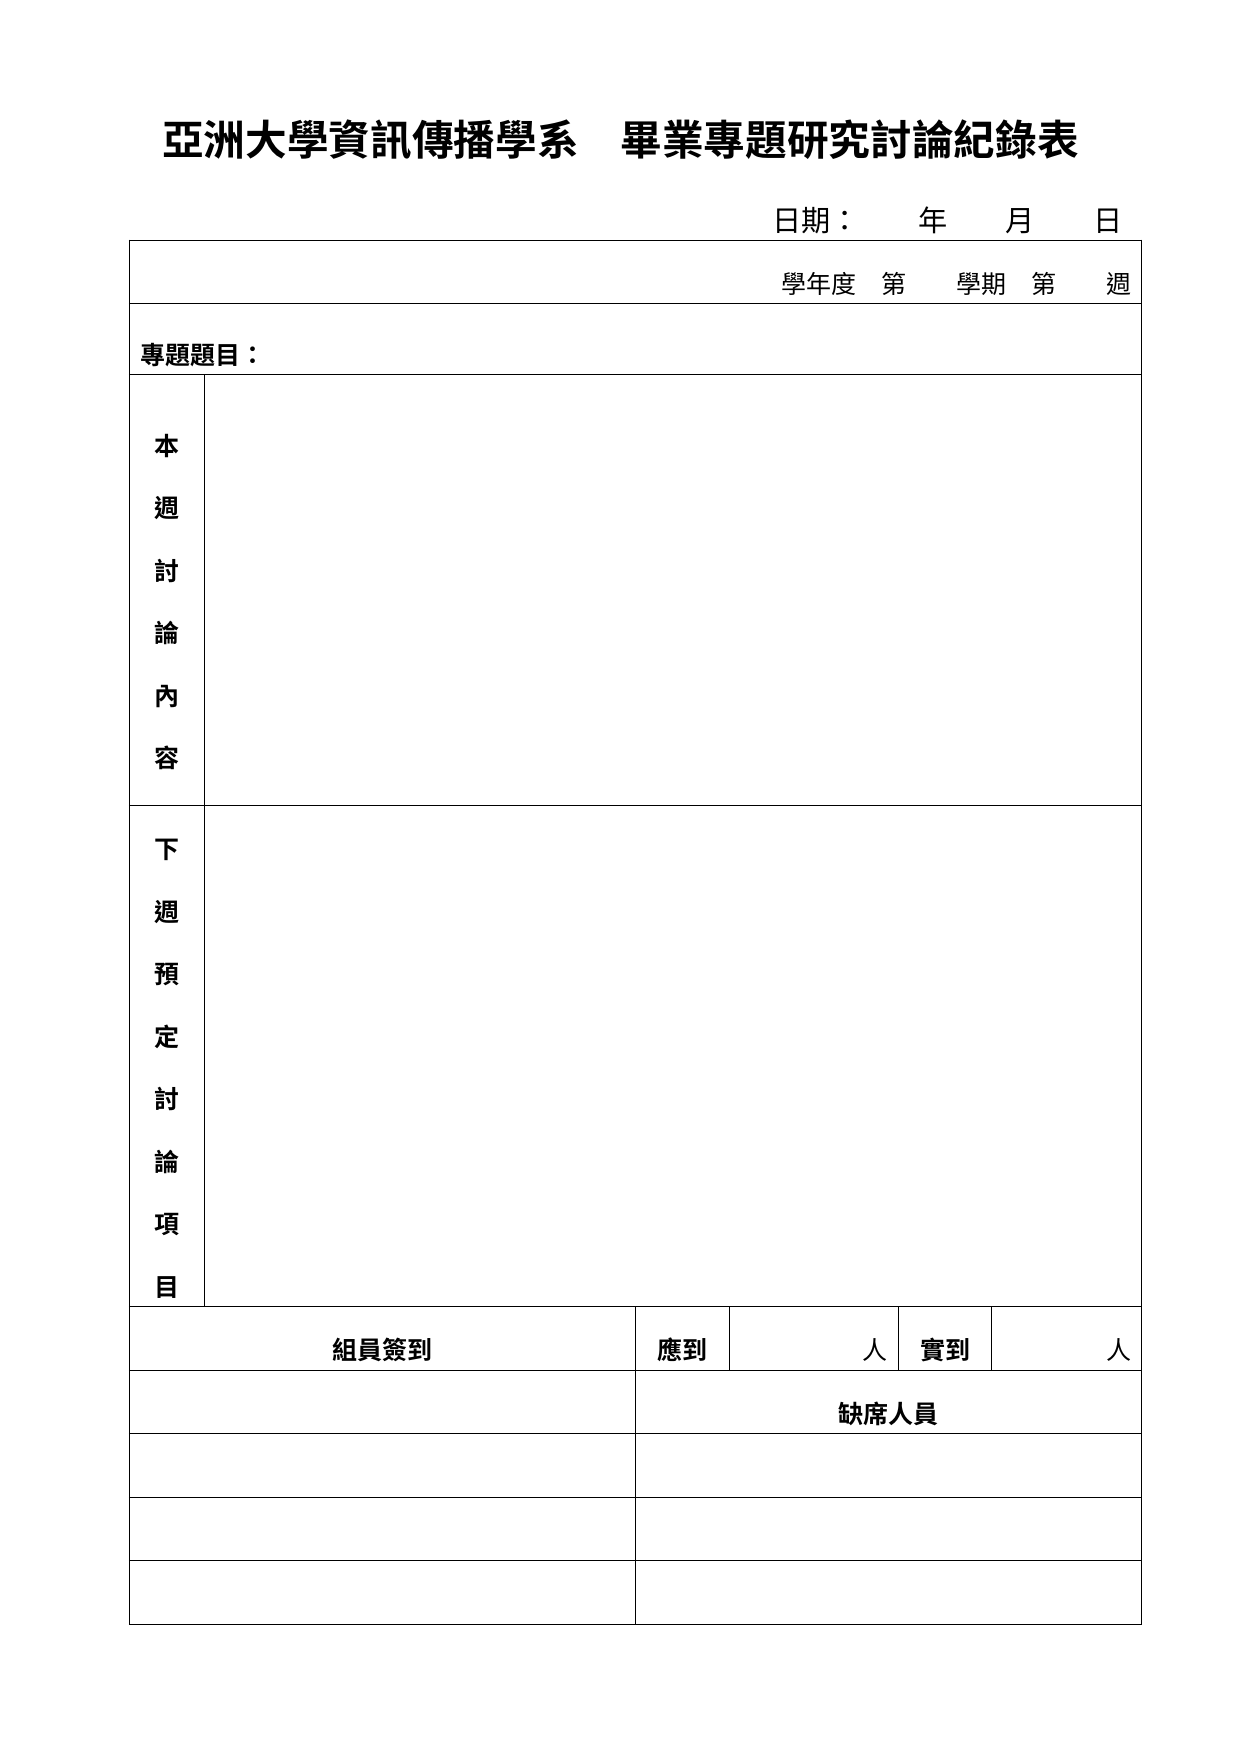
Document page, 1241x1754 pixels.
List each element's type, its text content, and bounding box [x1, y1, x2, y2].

table_cell 缺席人員 [636, 1371, 1141, 1433]
table_cell [205, 806, 1141, 1306]
table_cell [636, 1498, 1141, 1560]
text 日期： 年 月 日 [118, 177, 1122, 239]
table_cell [205, 375, 1141, 805]
table_cell 應到 [636, 1307, 729, 1370]
text 亞洲大學資訊傳播學系 畢業專題研究討論紀錄表 [118, 96, 1122, 158]
table_cell 本 週 討 論 內 容 [130, 375, 204, 805]
table_cell 人 [730, 1307, 898, 1370]
table_header 學年度 第 學期 第 週 [130, 241, 1141, 303]
table_cell [636, 1434, 1141, 1497]
table_cell [636, 1561, 1141, 1624]
table_cell 專題題目： [130, 304, 1141, 374]
table_cell 人 [992, 1307, 1141, 1370]
table_cell [130, 1498, 635, 1560]
table_cell [130, 1561, 635, 1624]
table_cell [130, 1434, 635, 1497]
table_cell 下 週 預 定 討 論 項 目 [130, 806, 204, 1306]
table_cell [130, 1371, 635, 1433]
table_cell 組員簽到 [130, 1307, 635, 1370]
table_cell 實到 [899, 1307, 991, 1370]
